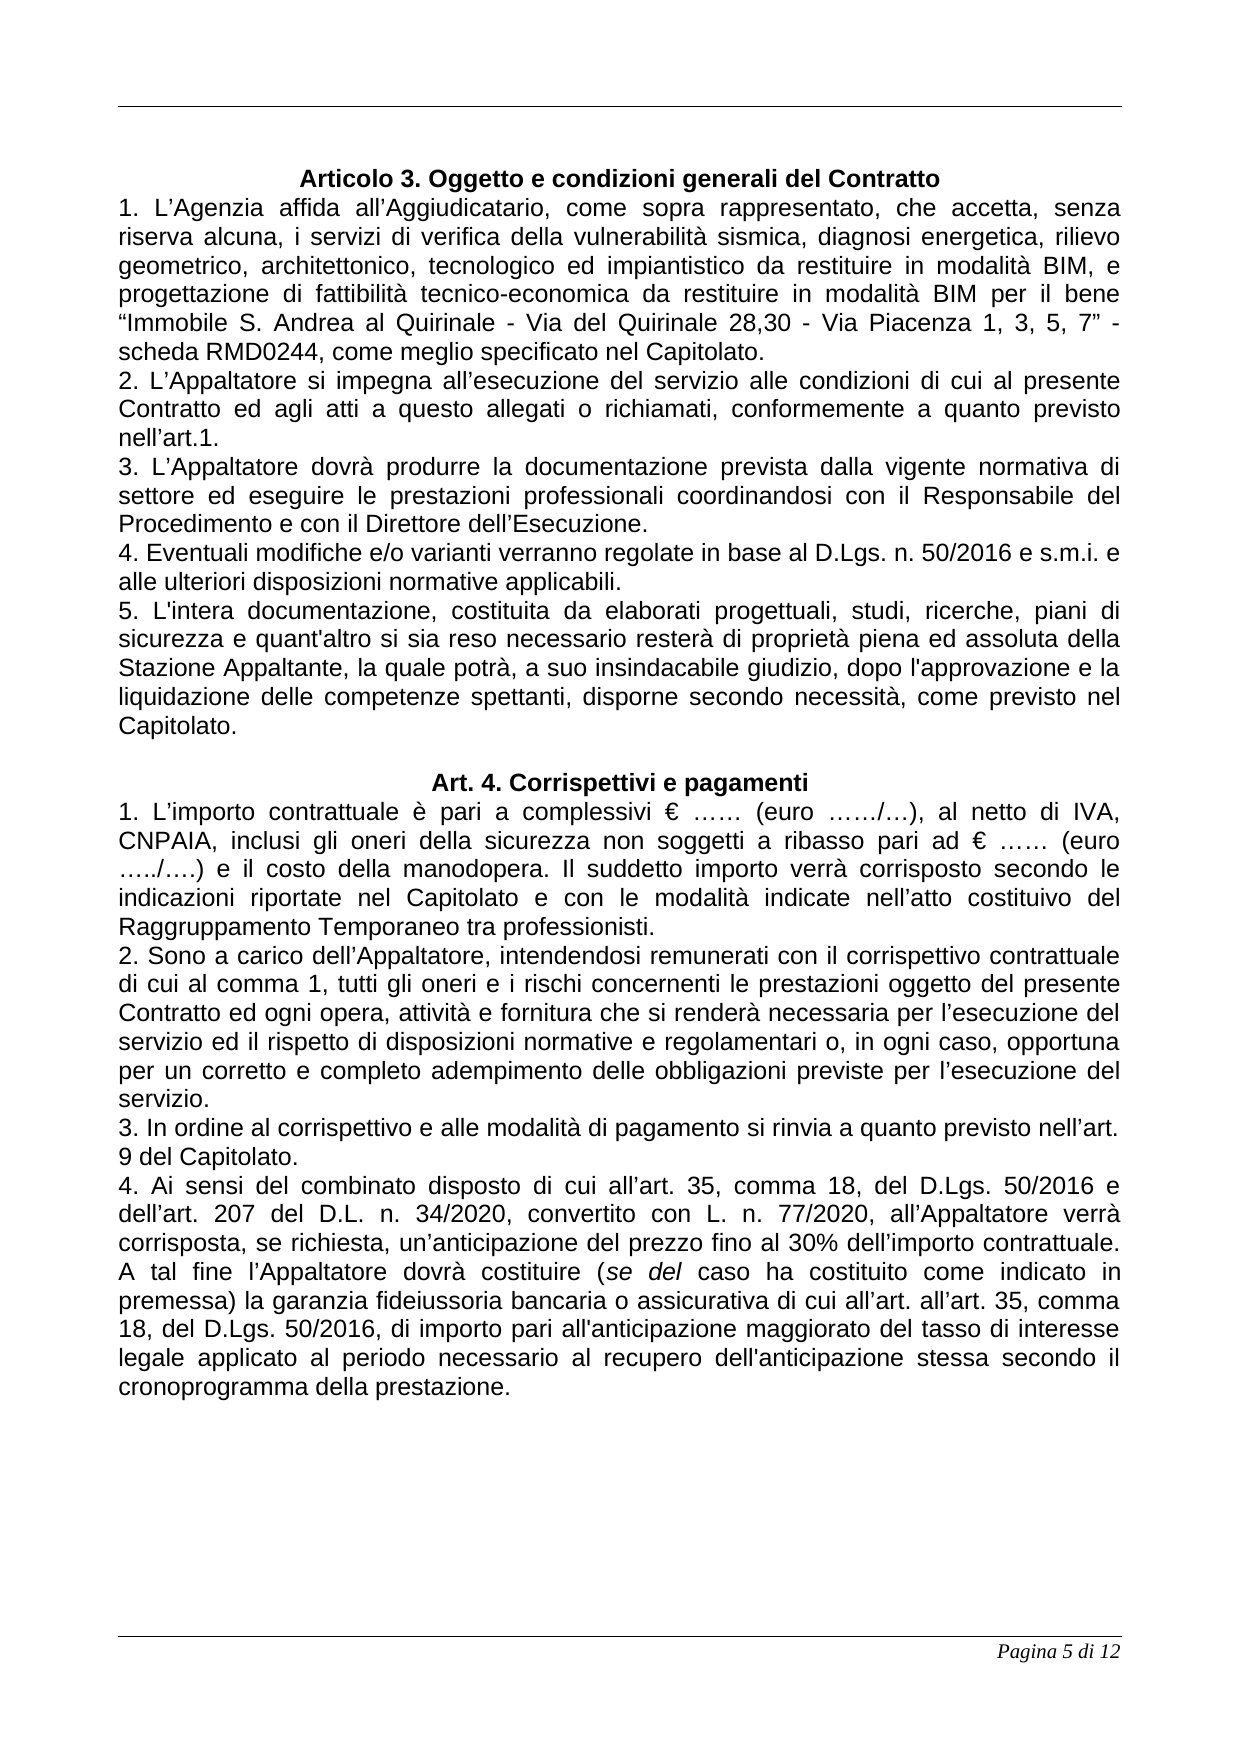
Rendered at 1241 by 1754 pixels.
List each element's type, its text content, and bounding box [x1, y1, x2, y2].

text 4. Ai sensi del combinato disposto di cui all’art. 35, comma 18, del D.Lgs. 50/2016 e dell’art. 207 del D.L. n. 34/2020, convertito con L. n. 77/2020, all’Appaltatore verrà corrisposta, se richiesta, un’anticipazione del prezzo fino al 30% dell’importo contrattuale. A tal fine l’Appaltatore dovrà costituire (se del caso ha costituito come indicato in premessa) la garanzia fideiussoria bancaria o assicurativa di cui all’art. all’art. 35, comma 18, del D.Lgs. 50/2016, di importo pari all'anticipazione maggiorato del tasso di interesse legale applicato al periodo necessario al recupero dell'anticipazione stessa secondo il cronoprogramma della prestazione. [118, 1171, 1122, 1401]
text 3. In ordine al corrispettivo e alle modalità di pagamento si rinvia a quanto previsto nell’art. 9 del Capitolato. [118, 1113, 1122, 1171]
text 2. L’Appaltatore si impegna all’esecuzione del servizio alle condizioni di cui al presente Contratto ed agli atti a questo allegati o richiamati, conformemente a quanto previsto nell’art.1. [118, 366, 1122, 452]
text Articolo 3. Oggetto e condizioni generali del Contratto [118, 164, 1122, 193]
text 3. L’Appaltatore dovrà produrre la documentazione prevista dalla vigente normativa di settore ed eseguire le prestazioni professionali coordinandosi con il Responsabile del Procedimento e con il Direttore dell’Esecuzione. [118, 452, 1122, 538]
text Art. 4. Corrispettivi e pagamenti [118, 768, 1122, 797]
text 4. Eventuali modifiche e/o varianti verranno regolate in base al D.Lgs. n. 50/2016 e s.m.i. e alle ulteriori disposizioni normative applicabili. [118, 538, 1122, 596]
text 5. L'intera documentazione, costituita da elaborati progettuali, studi, ricerche, piani di sicurezza e quant'altro si sia reso necessario resterà di proprietà piena ed assoluta della Stazione Appaltante, la quale potrà, a suo insindacabile giudizio, dopo l'approvazione e la liquidazione delle competenze spettanti, disporne secondo necessità, come previsto nel Capitolato. [118, 596, 1122, 739]
text 1. L’Agenzia affida all’Aggiudicatario, come sopra rappresentato, che accetta, senza riserva alcuna, i servizi di verifica della vulnerabilità sismica, diagnosi energetica, rilievo geometrico, architettonico, tecnologico ed impiantistico da restituire in modalità BIM, e progettazione di fattibilità tecnico-economica da restituire in modalità BIM per il bene “Immobile S. Andrea al Quirinale - Via del Quirinale 28,30 - Via Piacenza 1, 3, 5, 7” - scheda RMD0244, come meglio specificato nel Capitolato. [118, 193, 1122, 366]
text 1. L’importo contrattuale è pari a complessivi € …… (euro ……/…), al netto di IVA, CNPAIA, inclusi gli oneri della sicurezza non soggetti a ribasso pari ad € …… (euro …../….) e il costo della manodopera. Il suddetto importo verrà corrisposto secondo le indicazioni riportate nel Capitolato e con le modalità indicate nell’atto costituivo del Raggruppamento Temporaneo tra professionisti. [118, 797, 1122, 941]
text 2. Sono a carico dell’Appaltatore, intendendosi remunerati con il corrispettivo contrattuale di cui al comma 1, tutti gli oneri e i rischi concernenti le prestazioni oggetto del presente Contratto ed ogni opera, attività e fornitura che si renderà necessaria per l’esecuzione del servizio ed il rispetto di disposizioni normative e regolamentari o, in ogni caso, opportuna per un corretto e completo adempimento delle obbligazioni previste per l’esecuzione del servizio. [118, 941, 1122, 1113]
